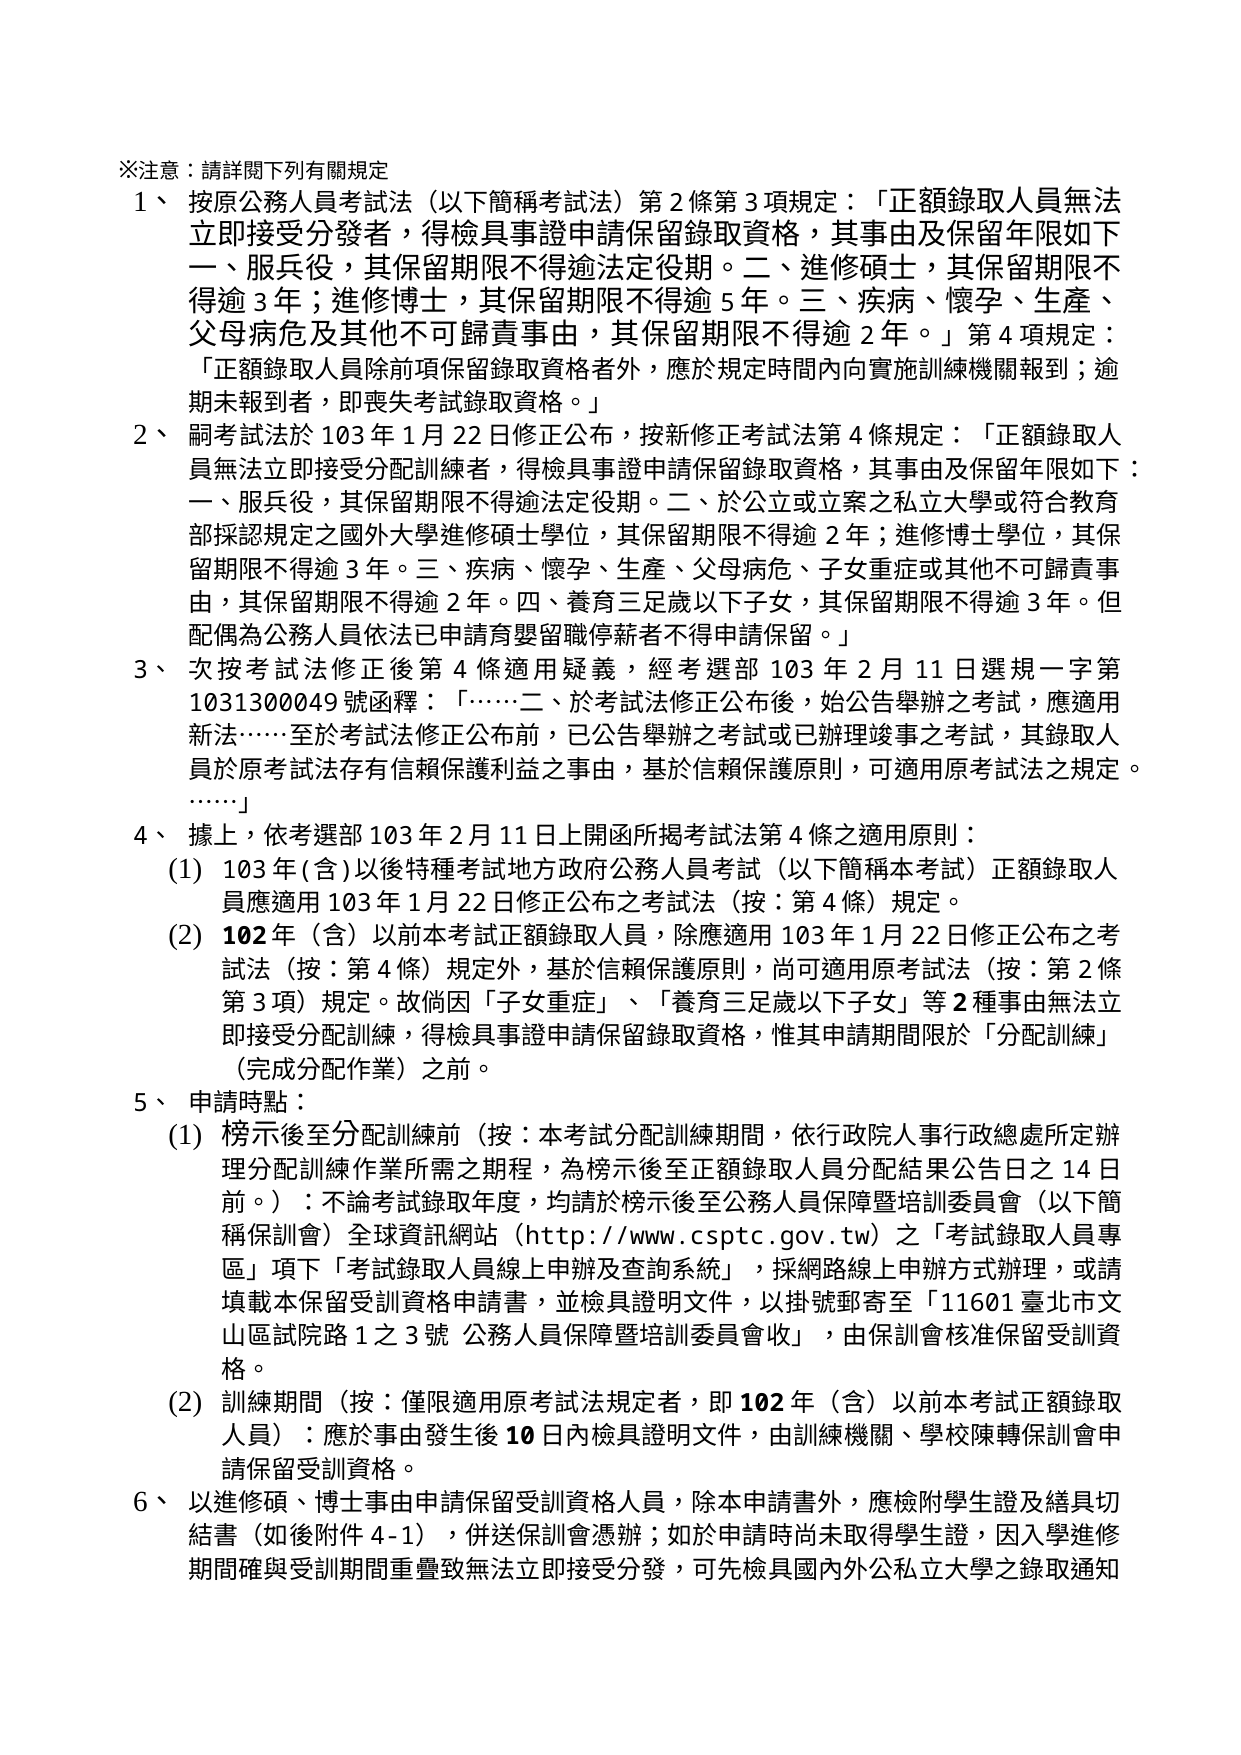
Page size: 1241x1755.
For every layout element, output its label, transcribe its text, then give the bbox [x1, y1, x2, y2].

list 訓練期間（按：僅限適用原考試法規定者，即102年（含）以前本考試正額錄取人員）：應於事由發生後10日內檢具證明文件，由訓練機關、學校陳轉保訓會申請保留受訓資格。 [168, 1385, 1122, 1485]
list 按原公務人員考試法（以下簡稱考試法）第2條第3項規定：「正額錄取人員無法立即接受分發者，得檢具事證申請保留錄取資格，其事由及保留年限如下：一、服兵役，其保留期限不得逾法定役期。二、進修碩士，其保留期限不得逾3年；進修博士，其保留期限不得逾5年。三、疾病、懷孕、生產、父母病危及其他不可歸責事由，其保留期限不得逾2年。」第4項規定：「正額錄取人員除前項保留錄取資格者外，應於規定時間內向實施訓練機關報到；逾期未報到者，即喪失考試錄取資格。」 [133, 185, 1122, 418]
list 103年(含)以後特種考試地方政府公務人員考試（以下簡稱本考試）正額錄取人員應適用103年1月22日修正公布之考試法（按：第4條）規定。 [168, 851, 1122, 918]
list 榜示後至分配訓練前（按：本考試分配訓練期間，依行政院人事行政總處所定辦理分配訓練作業所需之期程，為榜示後至正額錄取人員分配結果公告日之14日前。）：不論考試錄取年度，均請於榜示後至公務人員保障暨培訓委員會（以下簡稱保訓會）全球資訊網站（http://www.csptc.gov.tw）之「考試錄取人員專區」項下「考試錄取人員線上申辦及查詢系統」，採網路線上申辦方式辦理，或請填載本保留受訓資格申請書，並檢具證明文件，以掛號郵寄至「11601臺北市文山區試院路1之3號 公務人員保障暨培訓委員會收」，由保訓會核准保留受訓資格。 [168, 1118, 1122, 1385]
list 以進修碩、博士事由申請保留受訓資格人員，除本申請書外，應檢附學生證及繕具切結書（如後附件4-1），併送保訓會憑辦；如於申請時尚未取得學生證，因入學進修期間確與受訓期間重疊致無法立即接受分發，可先檢具國內外公私立大學之錄取通知 [133, 1485, 1122, 1585]
list 申請時點： [133, 1085, 1122, 1118]
list 102年（含）以前本考試正額錄取人員，除應適用103年1月22日修正公布之考試法（按：第4條）規定外，基於信賴保護原則，尚可適用原考試法（按：第2條第3項）規定。故倘因「子女重症」、「養育三足歲以下子女」等2種事由無法立即接受分配訓練，得檢具事證申請保留錄取資格，惟其申請期間限於「分配訓練」（完成分配作業）之前。 [168, 918, 1122, 1085]
list 次按考試法修正後第4條適用疑義，經考選部103年2月11日選規一字第1031300049號函釋：「……二、於考試法修正公布後，始公告舉辦之考試，應適用新法……至於考試法修正公布前，已公告舉辦之考試或已辦理竣事之考試，其錄取人員於原考試法存有信賴保護利益之事由，基於信賴保護原則，可適用原考試法之規定。……」 [133, 651, 1122, 818]
list 嗣考試法於103年1月22日修正公布，按新修正考試法第4條規定：「正額錄取人員無法立即接受分配訓練者，得檢具事證申請保留錄取資格，其事由及保留年限如下：一、服兵役，其保留期限不得逾法定役期。二、於公立或立案之私立大學或符合教育部採認規定之國外大學進修碩士學位，其保留期限不得逾2年；進修博士學位，其保留期限不得逾3年。三、疾病、懷孕、生產、父母病危、子女重症或其他不可歸責事由，其保留期限不得逾2年。四、養育三足歲以下子女，其保留期限不得逾3年。但配偶為公務人員依法已申請育嬰留職停薪者不得申請保留。」 [133, 418, 1122, 651]
list 據上，依考選部103年2月11日上開函所揭考試法第4條之適用原則： [133, 818, 1122, 851]
text ※注意：請詳閱下列有關規定 [118, 151, 1122, 185]
